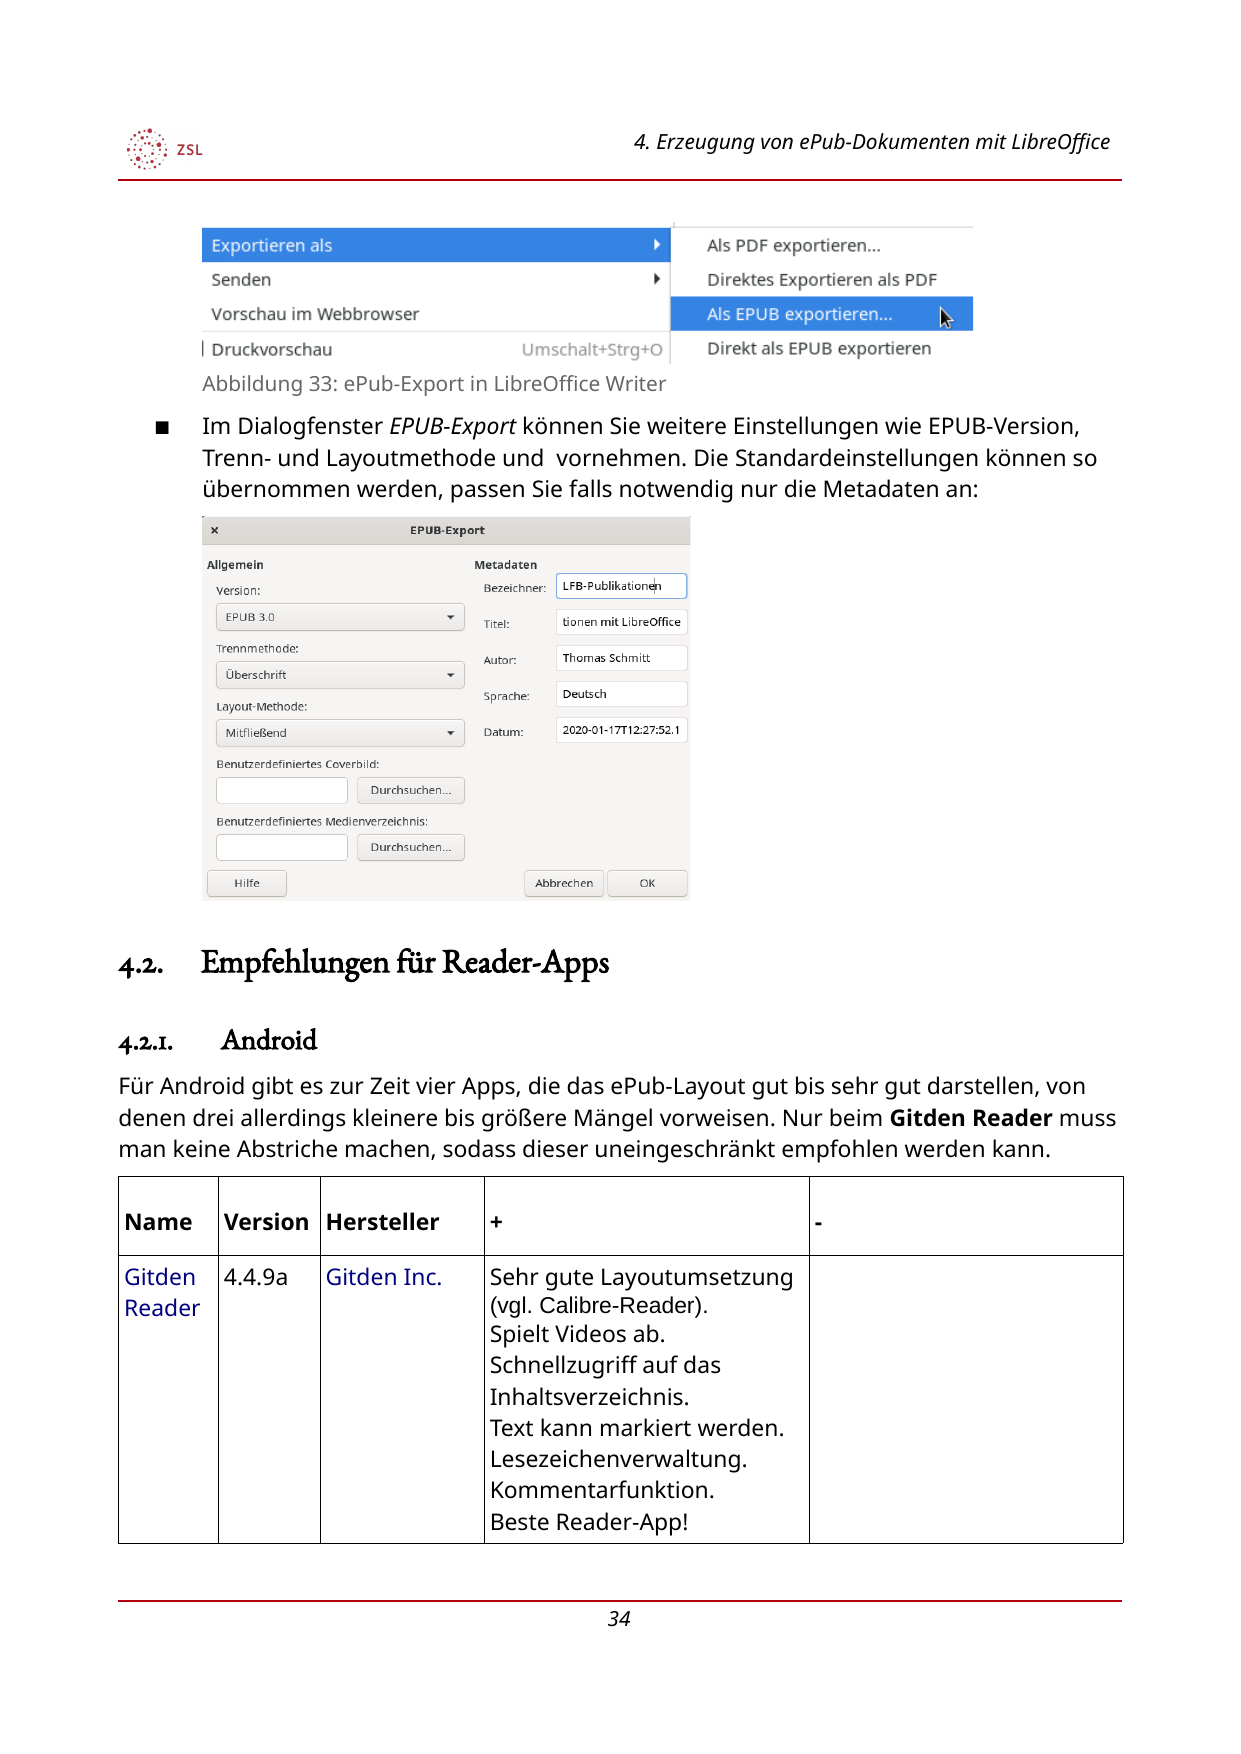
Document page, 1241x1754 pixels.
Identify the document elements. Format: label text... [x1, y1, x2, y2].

table_header Version [219, 1177, 320, 1255]
table_cell [810, 1256, 1123, 1543]
list Im Dialogfenster EPUB-Export können Sie weitere Einstellungen wie EPUB-Version, Trenn- und Layoutmethode und vornehmen. Die Standardeinstellungen können so übernommen werden, passen Sie falls notwendig nur die Metadaten an: [156, 410, 1122, 504]
table_header Name [119, 1177, 218, 1255]
table_header - [810, 1177, 1123, 1255]
subtitle Android [118, 1019, 1122, 1058]
list Abbildung 33: ePub-Export in LibreOffice Writer [202, 364, 973, 398]
table_cell 4.4.9a [219, 1256, 320, 1543]
table_cell Gitden Inc. [321, 1256, 484, 1543]
table_cell Gitden Reader [119, 1256, 218, 1543]
table_cell Sehr gute Layoutumsetzung (vgl. Calibre-Reader). Spielt Videos ab. Schnellzugriff auf das Inhaltsverzeichnis. Text kann markiert werden. Lesezeichenverwaltung. Kommentarfunktion. Beste Reader-App! [485, 1256, 809, 1543]
text Für Android gibt es zur Zeit vier Apps, die das ePub-Layout gut bis sehr gut darstellen, von denen drei allerdings kleinere bis größere Mängel vorweisen. Nur beim Gitden Reader muss man keine Abstriche machen, sodass dieser uneingeschränkt empfohlen werden kann. [118, 1070, 1122, 1164]
picture [202, 516, 691, 901]
table_header + [485, 1177, 809, 1255]
picture [202, 222, 974, 364]
table_header Hersteller [321, 1177, 484, 1255]
subtitle Empfehlungen für Reader-Apps [118, 938, 1122, 982]
picture [127, 128, 203, 170]
